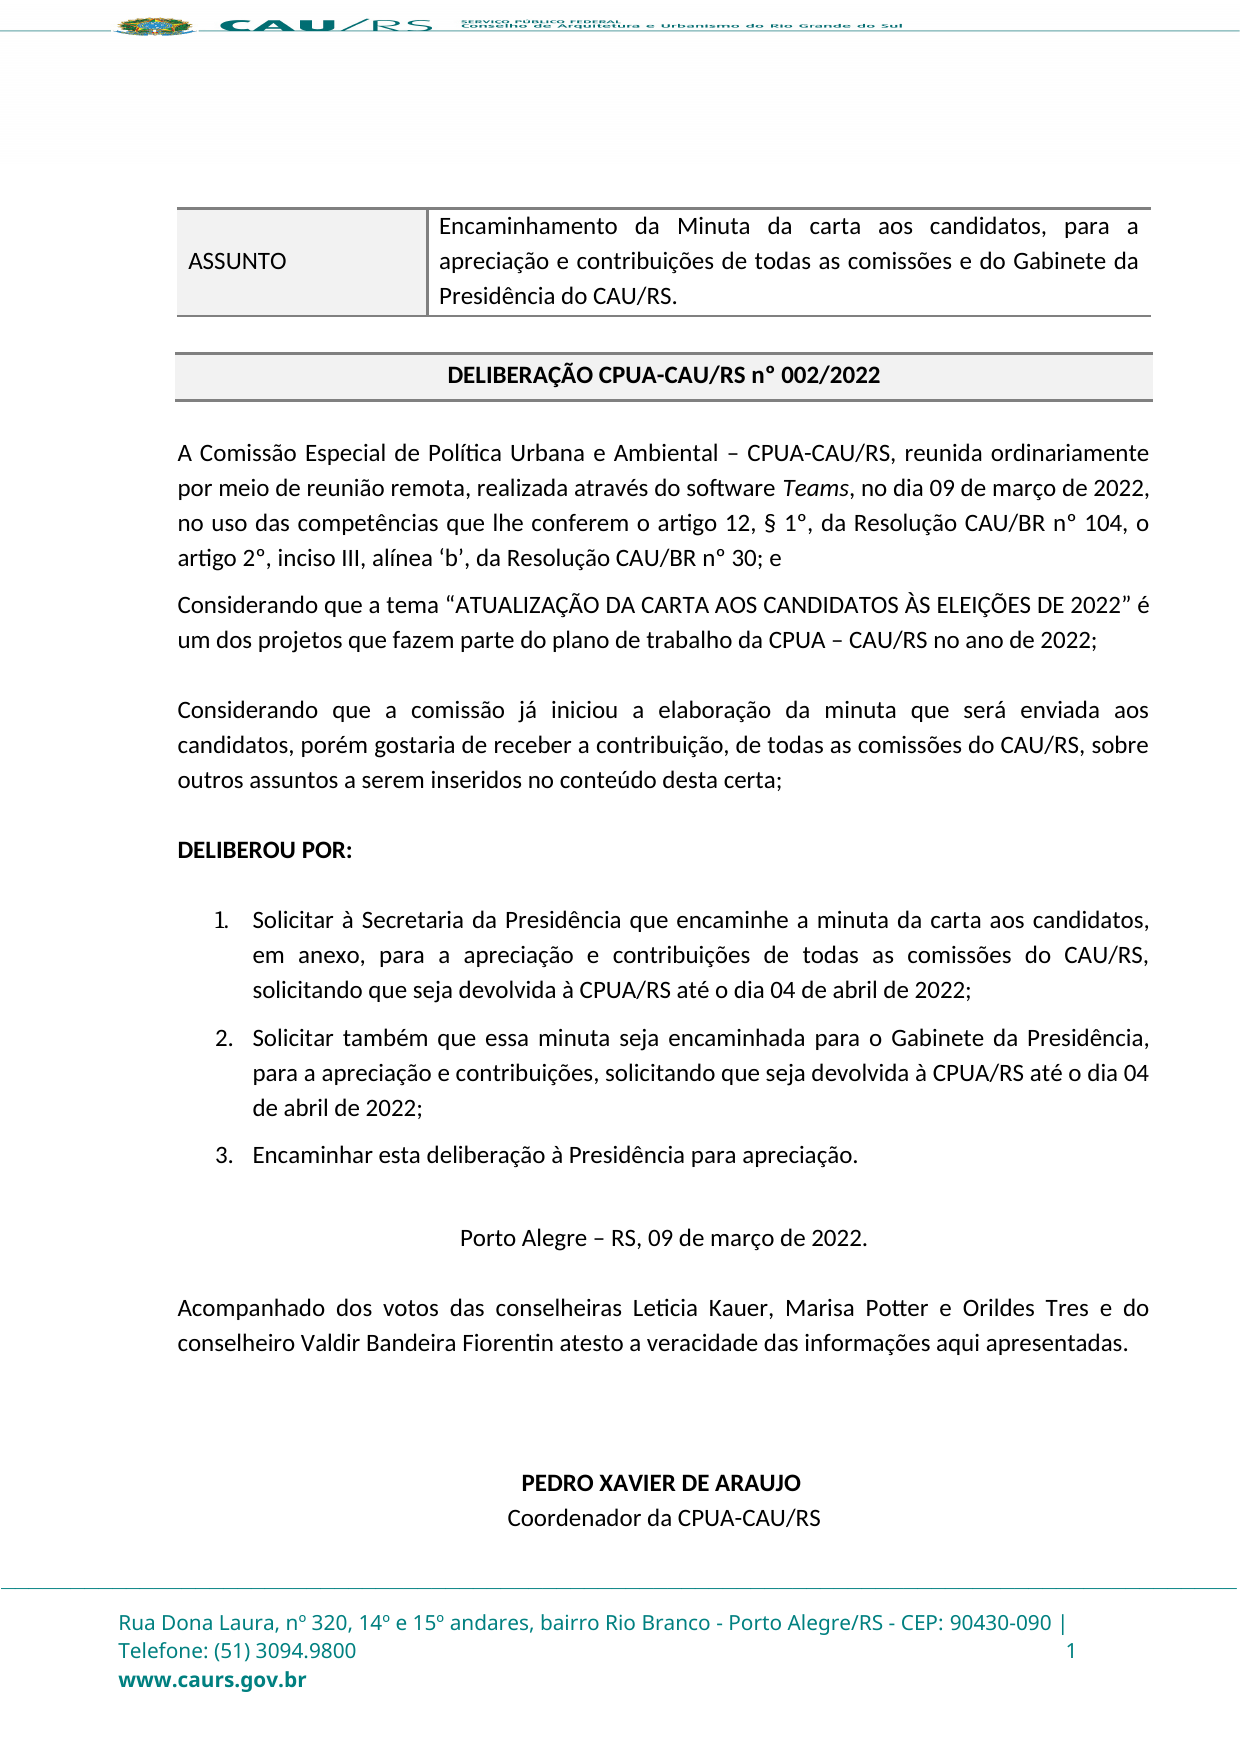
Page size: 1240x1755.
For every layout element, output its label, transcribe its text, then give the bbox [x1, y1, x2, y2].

text Acompanhado dos votos das conselheiras Leticia Kauer, Marisa Potter e Orildes Tres e do conselheiro Valdir Bandeira Fiorentin atesto a veracidade das informações aqui apresentadas. [177, 1292, 1151, 1358]
text Coordenador da CPUA-CAU/RS [177, 1502, 1151, 1533]
text PEDRO XAVIER DE ARAUJO [177, 1467, 1151, 1498]
text Considerando que a comissão já iniciou a elaboração da minuta que será enviada aos candidatos, porém gostaria de receber a contribuição, de todas as comissões do CAU/RS, sobre outros assuntos a serem inseridos no conteúdo desta certa; [177, 695, 1151, 795]
list Solicitar à Secretaria da Presidência que encaminhe a minuta da carta aos candidatos, em anexo, para a apreciação e contribuições de todas as comissões do CAU/RS, solicitando que seja devolvida à CPUA/RS até o dia 04 de abril de 2022; [215, 905, 1151, 1005]
text DELIBEROU POR: [177, 835, 1151, 865]
table_header ASSUNTO [177, 210, 426, 315]
text Porto Alegre – RS, 09 de março de 2022. [177, 1222, 1151, 1253]
table_header Encaminhamento da Minuta da carta aos candidatos, para a apreciação e contribuições de todas as comissões e do Gabinete da Presidência do CAU/RS. [429, 210, 1151, 315]
list Encaminhar esta deliberação à Presidência para apreciação. [215, 1140, 1151, 1170]
list Solicitar também que essa minuta seja encaminhada para o Gabinete da Presidência, para a apreciação e contribuições, solicitando que seja devolvida à CPUA/RS até o dia 04 de abril de 2022; [215, 1022, 1151, 1123]
text A Comissão Especial de Política Urbana e Ambiental – CPUA-CAU/RS, reunida ordinariamente por meio de reunião remota, realizada através do software Teams, no dia 09 de março de 2022, no uso das competências que lhe conferem o artigo 12, § 1º, da Resolução CAU/BR nº 104, o artigo 2º, inciso III, alínea ‘b’, da Resolução CAU/BR nº 30; e [177, 437, 1151, 573]
text Considerando que a tema “ATUALIZAÇÃO DA CARTA AOS CANDIDATOS ÀS ELEIÇÕES DE 2022” é um dos projetos que fazem parte do plano de trabalho da CPUA – CAU/RS no ano de 2022; [177, 590, 1151, 655]
table_header DELIBERAÇÃO CPUA-CAU/RS nº 002/2022 [175, 355, 1153, 399]
